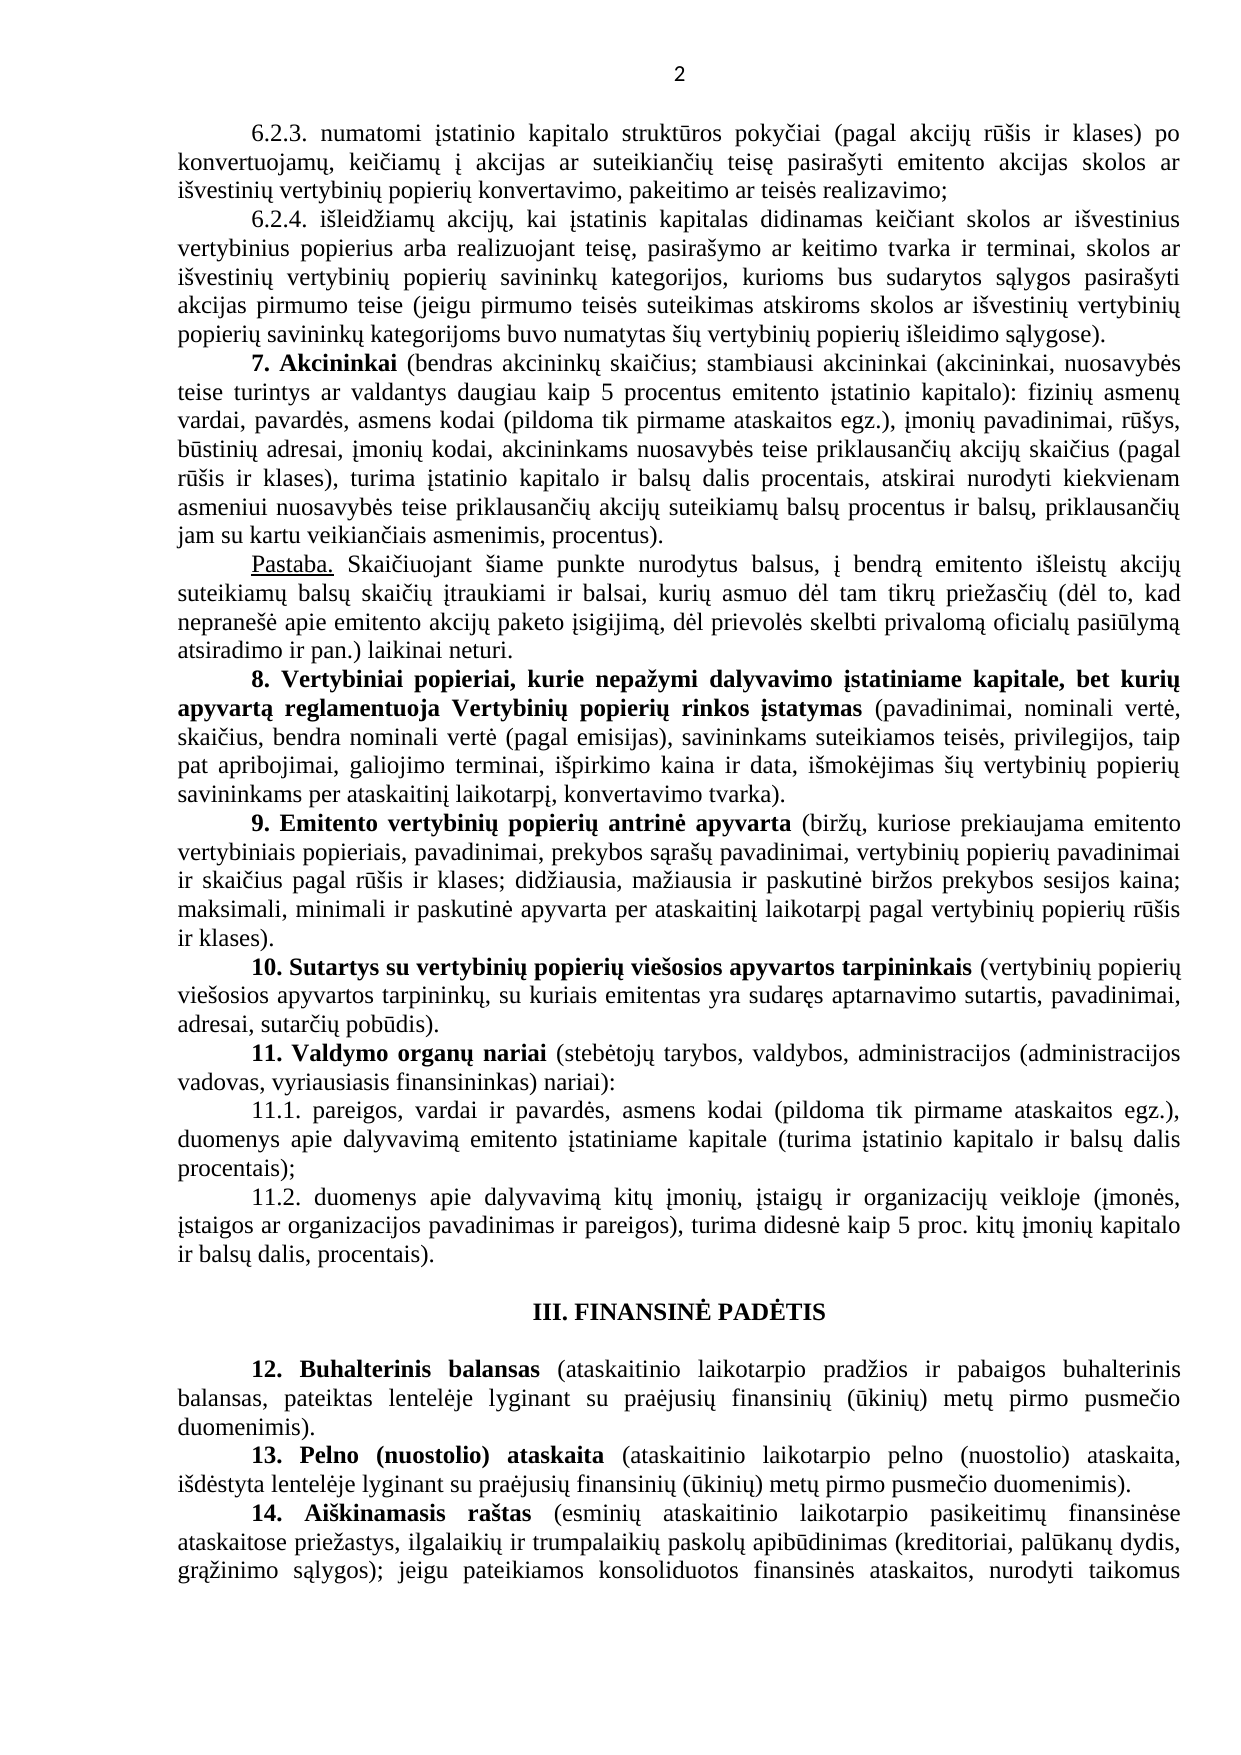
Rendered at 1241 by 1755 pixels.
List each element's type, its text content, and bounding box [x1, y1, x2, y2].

text 8. Vertybiniai popieriai, kurie nepažymi dalyvavimo įstatiniame kapitale, bet kurių apyvartą reglamentuoja Vertybinių popierių rinkos įstatymas (pavadinimai, nominali vertė, skaičius, bendra nominali vertė (pagal emisijas), savininkams suteikiamos teisės, privilegijos, taip pat apribojimai, galiojimo terminai, išpirkimo kaina ir data, išmokėjimas šių vertybinių popierių savininkams per ataskaitinį laikotarpį, konvertavimo tvarka). [177, 664, 1181, 808]
text 6.2.4. išleidžiamų akcijų, kai įstatinis kapitalas didinamas keičiant skolos ar išvestinius vertybinius popierius arba realizuojant teisę, pasirašymo ar keitimo tvarka ir terminai, skolos ar išvestinių vertybinių popierių savininkų kategorijos, kurioms bus sudarytos sąlygos pasirašyti akcijas pirmumo teise (jeigu pirmumo teisės suteikimas atskiroms skolos ar išvestinių vertybinių popierių savininkų kategorijoms buvo numatytas šių vertybinių popierių išleidimo sąlygose). [177, 204, 1181, 348]
text 7. Akcininkai (bendras akcininkų skaičius; stambiausi akcininkai (akcininkai, nuosavybės teise turintys ar valdantys daugiau kaip 5 procentus emitento įstatinio kapitalo): fizinių asmenų vardai, pavardės, asmens kodai (pildoma tik pirmame ataskaitos egz.), įmonių pavadinimai, rūšys, būstinių adresai, įmonių kodai, akcininkams nuosavybės teise priklausančių akcijų skaičius (pagal rūšis ir klases), turima įstatinio kapitalo ir balsų dalis procentais, atskirai nurodyti kiekvienam asmeniui nuosavybės teise priklausančių akcijų suteikiamų balsų procentus ir balsų, priklausančių jam su kartu veikiančiais asmenimis, procentus). [177, 348, 1181, 549]
text 14. Aiškinamasis raštas (esminių ataskaitinio laikotarpio pasikeitimų finansinėse ataskaitose priežastys, ilgalaikių ir trumpalaikių paskolų apibūdinimas (kreditoriai, palūkanų dydis, grąžinimo sąlygos); jeigu pateikiamos konsoliduotos finansinės ataskaitos, nurodyti taikomus [177, 1498, 1181, 1584]
text III. FINANSINĖ PADĖTIS [177, 1297, 1181, 1326]
text 13. Pelno (nuostolio) ataskaita (ataskaitinio laikotarpio pelno (nuostolio) ataskaita, išdėstyta lentelėje lyginant su praėjusių finansinių (ūkinių) metų pirmo pusmečio duomenimis). [177, 1441, 1181, 1498]
text Pastaba. Skaičiuojant šiame punkte nurodytus balsus, į bendrą emitento išleistų akcijų suteikiamų balsų skaičių įtraukiami ir balsai, kurių asmuo dėl tam tikrų priežasčių (dėl to, kad nepranešė apie emitento akcijų paketo įsigijimą, dėl prievolės skelbti privalomą oficialų pasiūlymą atsiradimo ir pan.) laikinai neturi. [177, 549, 1181, 664]
text 6.2.3. numatomi įstatinio kapitalo struktūros pokyčiai (pagal akcijų rūšis ir klases) po konvertuojamų, keičiamų į akcijas ar suteikiančių teisę pasirašyti emitento akcijas skolos ar išvestinių vertybinių popierių konvertavimo, pakeitimo ar teisės realizavimo; [177, 118, 1181, 204]
text 12. Buhalterinis balansas (ataskaitinio laikotarpio pradžios ir pabaigos buhalterinis balansas, pateiktas lentelėje lyginant su praėjusių finansinių (ūkinių) metų pirmo pusmečio duomenimis). [177, 1354, 1181, 1441]
text 11.1. pareigos, vardai ir pavardės, asmens kodai (pildoma tik pirmame ataskaitos egz.), duomenys apie dalyvavimą emitento įstatiniame kapitale (turima įstatinio kapitalo ir balsų dalis procentais); [177, 1096, 1181, 1182]
text 10. Sutartys su vertybinių popierių viešosios apyvartos tarpininkais (vertybinių popierių viešosios apyvartos tarpininkų, su kuriais emitentas yra sudaręs aptarnavimo sutartis, pavadinimai, adresai, sutarčių pobūdis). [177, 952, 1181, 1038]
text 11.2. duomenys apie dalyvavimą kitų įmonių, įstaigų ir organizacijų veikloje (įmonės, įstaigos ar organizacijos pavadinimas ir pareigos), turima didesnė kaip 5 proc. kitų įmonių kapitalo ir balsų dalis, procentais). [177, 1182, 1181, 1268]
text 11. Valdymo organų nariai (stebėtojų tarybos, valdybos, administracijos (administracijos vadovas, vyriausiasis finansininkas) nariai): [177, 1038, 1181, 1096]
text 9. Emitento vertybinių popierių antrinė apyvarta (biržų, kuriose prekiaujama emitento vertybiniais popieriais, pavadinimai, prekybos sąrašų pavadinimai, vertybinių popierių pavadinimai ir skaičius pagal rūšis ir klases; didžiausia, mažiausia ir paskutinė biržos prekybos sesijos kaina; maksimali, minimali ir paskutinė apyvarta per ataskaitinį laikotarpį pagal vertybinių popierių rūšis ir klases). [177, 808, 1181, 952]
